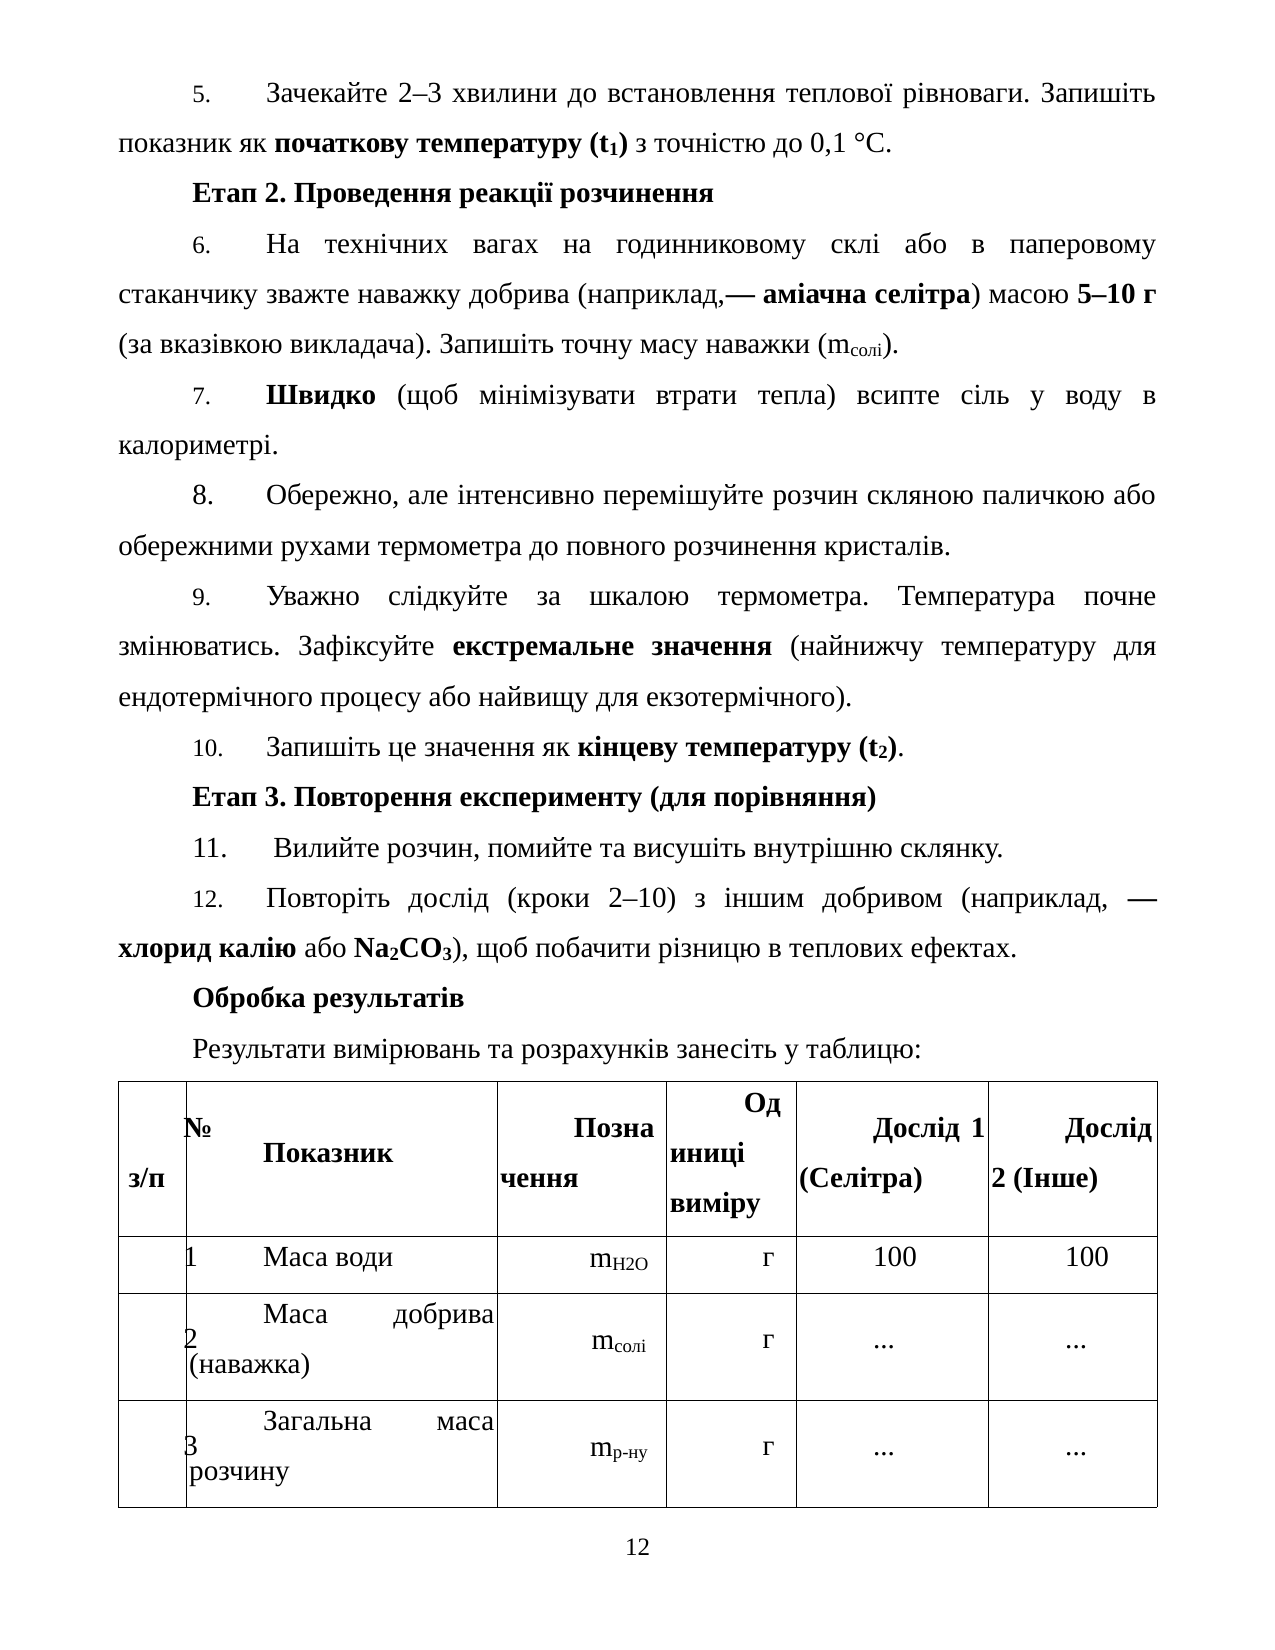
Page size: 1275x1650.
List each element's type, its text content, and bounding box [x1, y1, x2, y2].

table_cell 100 [797, 1237, 988, 1293]
table_header Показник [187, 1082, 497, 1236]
subtitle Етап 3. Повторення експерименту (для порівняння) [118, 779, 1157, 813]
table_cell 3 [119, 1401, 186, 1506]
table_header Одиниці виміру [667, 1082, 796, 1236]
table_cell Загальна маса розчину [187, 1401, 497, 1506]
table_cell mH2O [498, 1237, 666, 1293]
table_cell ... [797, 1294, 988, 1399]
table_cell ... [989, 1294, 1157, 1399]
list Запишіть це значення як кінцеву температуру (t2). [118, 729, 1157, 763]
table_header Дослід 2 (Інше) [989, 1082, 1157, 1236]
list Вилийте розчин, помийте та висушіть внутрішню склянку. [118, 830, 1157, 863]
list Зачекайте 2–3 хвилини до встановлення теплової рівноваги. Запишіть показник як початкову температуру (t1) з точністю до 0,1 °C. [118, 75, 1157, 159]
table_header № з/п [119, 1082, 186, 1236]
list Повторіть дослід (кроки 2–10) з іншим добривом (наприклад, — хлорид калію або Na2CO3), щоб побачити різницю в теплових ефектах. [118, 880, 1157, 964]
table_cell г [667, 1294, 796, 1399]
list Уважно слідкуйте за шкалою термометра. Температура почне змінюватись. Зафіксуйте екстремальне значення (найнижчу температуру для ендотермічного процесу або найвищу для екзотермічного). [118, 578, 1157, 712]
list На технічних вагах на годинниковому склі або в паперовому стаканчику зважте наважку добрива (наприклад,— аміачна селітра) масою 5–10 г (за вказівкою викладача). Запишіть точну масу наважки (mсолі). [118, 226, 1157, 360]
table_cell 2 [119, 1294, 186, 1399]
table_cell mр-ну [498, 1401, 666, 1506]
text Результати вимірювань та розрахунків занесіть у таблицю: [118, 1031, 1157, 1064]
list Швидко (щоб мінімізувати втрати тепла) всипте сіль у воду в калориметрі. [118, 377, 1157, 461]
table_cell ... [797, 1401, 988, 1506]
table_cell г [667, 1401, 796, 1506]
table_cell 100 [989, 1237, 1157, 1293]
table_header Позначення [498, 1082, 666, 1236]
subtitle Етап 2. Проведення реакції розчинення [118, 176, 1157, 209]
subtitle Обробка результатів [118, 981, 1157, 1014]
table_cell 1 [119, 1237, 186, 1293]
table_cell Маса води [187, 1237, 497, 1293]
list Обережно, але інтенсивно перемішуйте розчин скляною паличкою або обережними рухами термометра до повного розчинення кристалів. [118, 477, 1157, 561]
table_header Дослід 1 (Селітра) [797, 1082, 988, 1236]
table_cell г [667, 1237, 796, 1293]
table_cell mсолі [498, 1294, 666, 1399]
table_cell ... [989, 1401, 1157, 1506]
table_cell Маса добрива (наважка) [187, 1294, 497, 1399]
